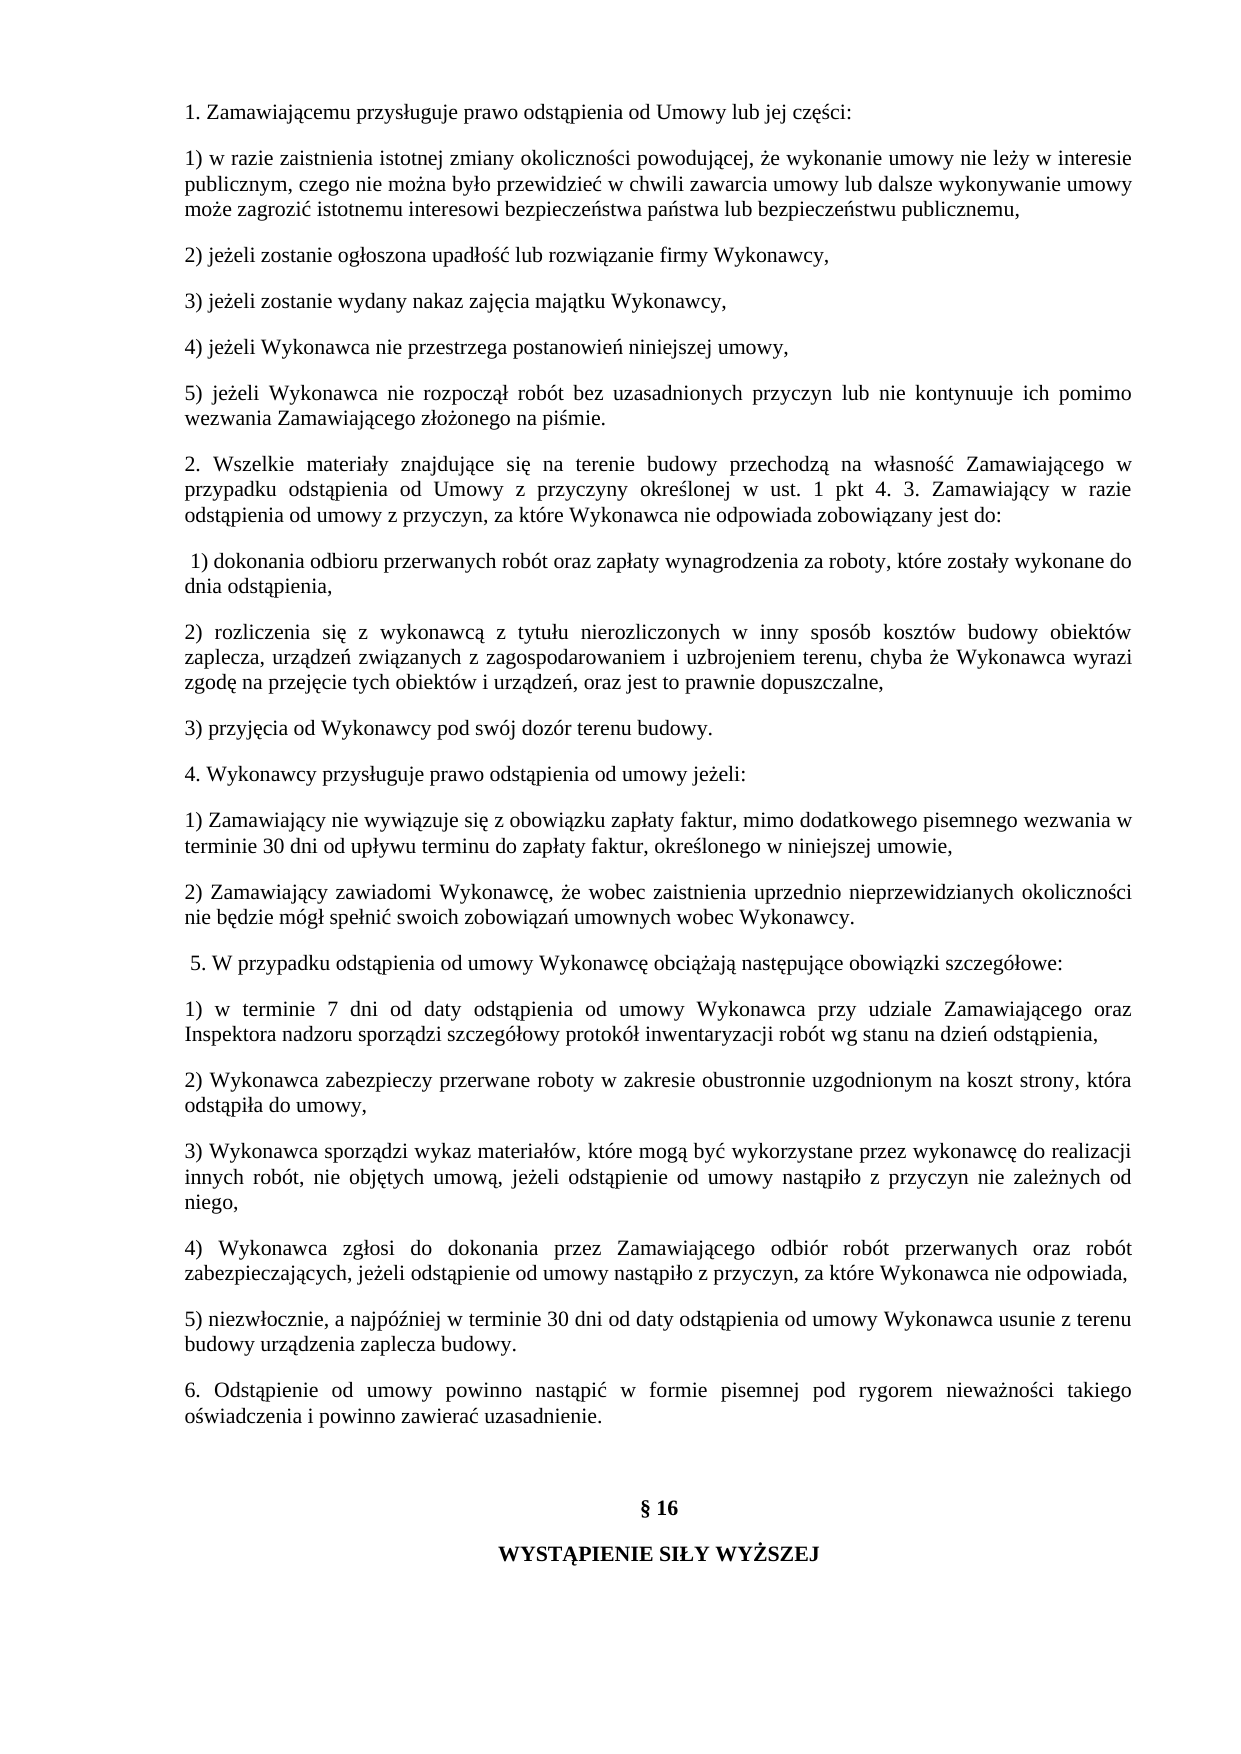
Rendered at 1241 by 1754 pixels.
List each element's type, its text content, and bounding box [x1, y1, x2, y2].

text 1) w razie zaistnienia istotnej zmiany okoliczności powodującej, że wykonanie umowy nie leży w interesie publicznym, czego nie można było przewidzieć w chwili zawarcia umowy lub dalsze wykonywanie umowy może zagrozić istotnemu interesowi bezpieczeństwa państwa lub bezpieczeństwu publicznemu, [184, 145, 1133, 221]
text 4) Wykonawca zgłosi do dokonania przez Zamawiającego odbiór robót przerwanych oraz robót zabezpieczających, jeżeli odstąpienie od umowy nastąpiło z przyczyn, za które Wykonawca nie odpowiada, [184, 1235, 1133, 1285]
text 2) rozliczenia się z wykonawcą z tytułu nierozliczonych w inny sposób kosztów budowy obiektów zaplecza, urządzeń związanych z zagospodarowaniem i uzbrojeniem terenu, chyba że Wykonawca wyrazi zgodę na przejęcie tych obiektów i urządzeń, oraz jest to prawnie dopuszczalne, [184, 619, 1133, 694]
text 4. Wykonawcy przysługuje prawo odstąpienia od umowy jeżeli: [184, 761, 1133, 787]
text WYSTĄPIENIE SIŁY WYŻSZEJ [184, 1541, 1133, 1566]
text 2) Wykonawca zabezpieczy przerwane roboty w zakresie obustronnie uzgodnionym na koszt strony, która odstąpiła do umowy, [184, 1067, 1133, 1118]
text 1. Zamawiającemu przysługuje prawo odstąpienia od Umowy lub jej części: [184, 99, 1133, 124]
text 1) dokonania odbioru przerwanych robót oraz zapłaty wynagrodzenia za roboty, które zostały wykonane do dnia odstąpienia, [184, 548, 1133, 598]
text 4) jeżeli Wykonawca nie przestrzega postanowień niniejszej umowy, [184, 334, 1133, 359]
text 2) Zamawiający zawiadomi Wykonawcę, że wobec zaistnienia uprzednio nieprzewidzianych okoliczności nie będzie mógł spełnić swoich zobowiązań umownych wobec Wykonawcy. [184, 879, 1133, 929]
text 5) niezwłocznie, a najpóźniej w terminie 30 dni od daty odstąpienia od umowy Wykonawca usunie z terenu budowy urządzenia zaplecza budowy. [184, 1306, 1133, 1357]
text 3) Wykonawca sporządzi wykaz materiałów, które mogą być wykorzystane przez wykonawcę do realizacji innych robót, nie objętych umową, jeżeli odstąpienie od umowy nastąpiło z przyczyn nie zależnych od niego, [184, 1138, 1133, 1214]
text 2) jeżeli zostanie ogłoszona upadłość lub rozwiązanie firmy Wykonawcy, [184, 242, 1133, 267]
text 6. Odstąpienie od umowy powinno nastąpić w formie pisemnej pod rygorem nieważności takiego oświadczenia i powinno zawierać uzasadnienie. [184, 1377, 1133, 1428]
text 5. W przypadku odstąpienia od umowy Wykonawcę obciążają następujące obowiązki szczegółowe: [184, 950, 1133, 975]
text 5) jeżeli Wykonawca nie rozpoczął robót bez uzasadnionych przyczyn lub nie kontynuuje ich pomimo wezwania Zamawiającego złożonego na piśmie. [184, 380, 1133, 430]
text 1) w terminie 7 dni od daty odstąpienia od umowy Wykonawca przy udziale Zamawiającego oraz Inspektora nadzoru sporządzi szczegółowy protokół inwentaryzacji robót wg stanu na dzień odstąpienia, [184, 996, 1133, 1046]
text 3) przyjęcia od Wykonawcy pod swój dozór terenu budowy. [184, 715, 1133, 741]
text § 16 [184, 1495, 1133, 1520]
text 2. Wszelkie materiały znajdujące się na terenie budowy przechodzą na własność Zamawiającego w przypadku odstąpienia od Umowy z przyczyny określonej w ust. 1 pkt 4. 3. Zamawiający w razie odstąpienia od umowy z przyczyn, za które Wykonawca nie odpowiada zobowiązany jest do: [184, 451, 1133, 527]
text 1) Zamawiający nie wywiązuje się z obowiązku zapłaty faktur, mimo dodatkowego pisemnego wezwania w terminie 30 dni od upływu terminu do zapłaty faktur, określonego w niniejszej umowie, [184, 807, 1133, 858]
text 3) jeżeli zostanie wydany nakaz zajęcia majątku Wykonawcy, [184, 288, 1133, 313]
